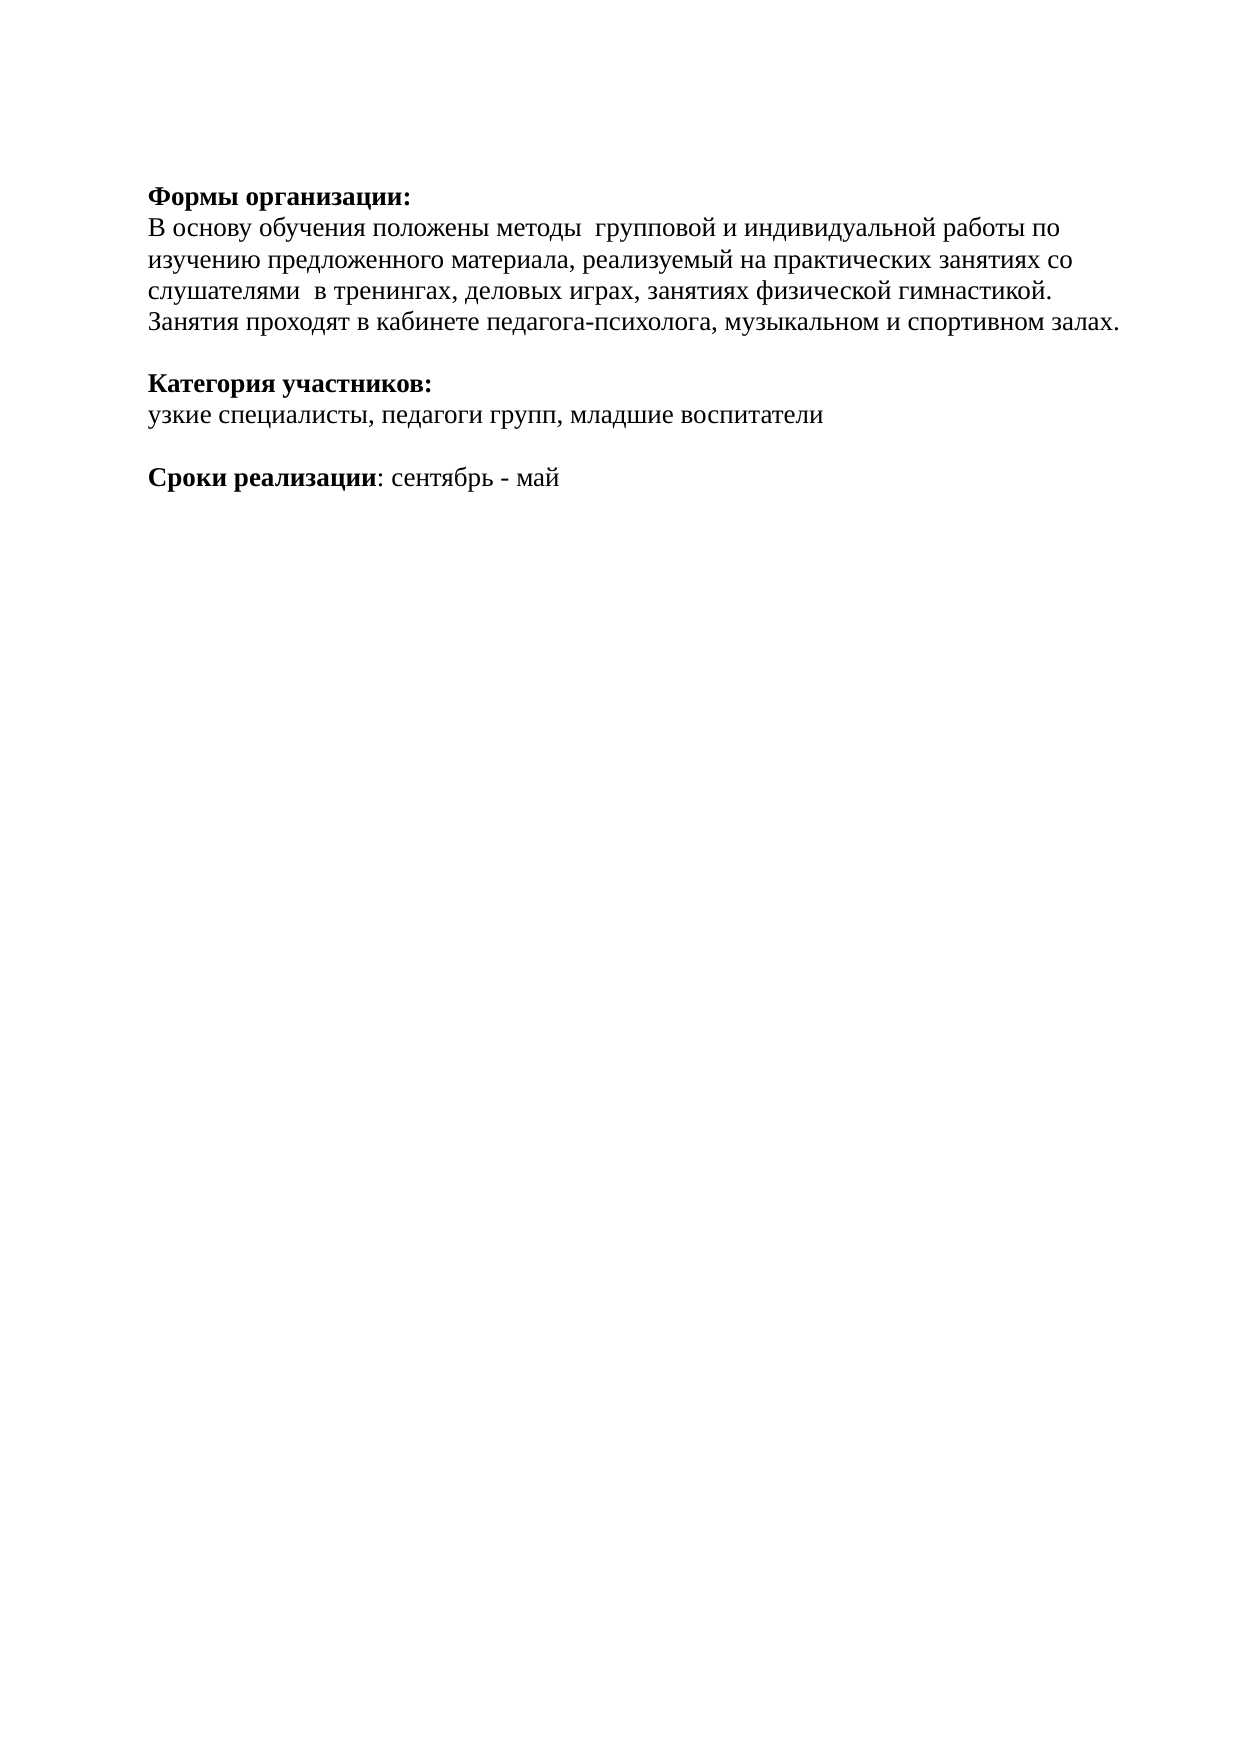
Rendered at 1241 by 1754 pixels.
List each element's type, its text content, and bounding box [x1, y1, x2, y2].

text узкие специалисты, педагоги групп, младшие воспитатели [148, 398, 1122, 429]
text Сроки реализации: сентябрь - май [148, 429, 1122, 492]
text Категория участников: [148, 367, 1122, 398]
text В основу обучения положены методы групповой и индивидуальной работы по изучению предложенного материала, реализуемый на практических занятиях со слушателями в тренингах, деловых играх, занятиях физической гимнастикой. Занятия проходят в кабинете педагога-психолога, музыкальном и спортивном залах. [148, 212, 1122, 336]
text Формы организации: [148, 180, 1122, 212]
